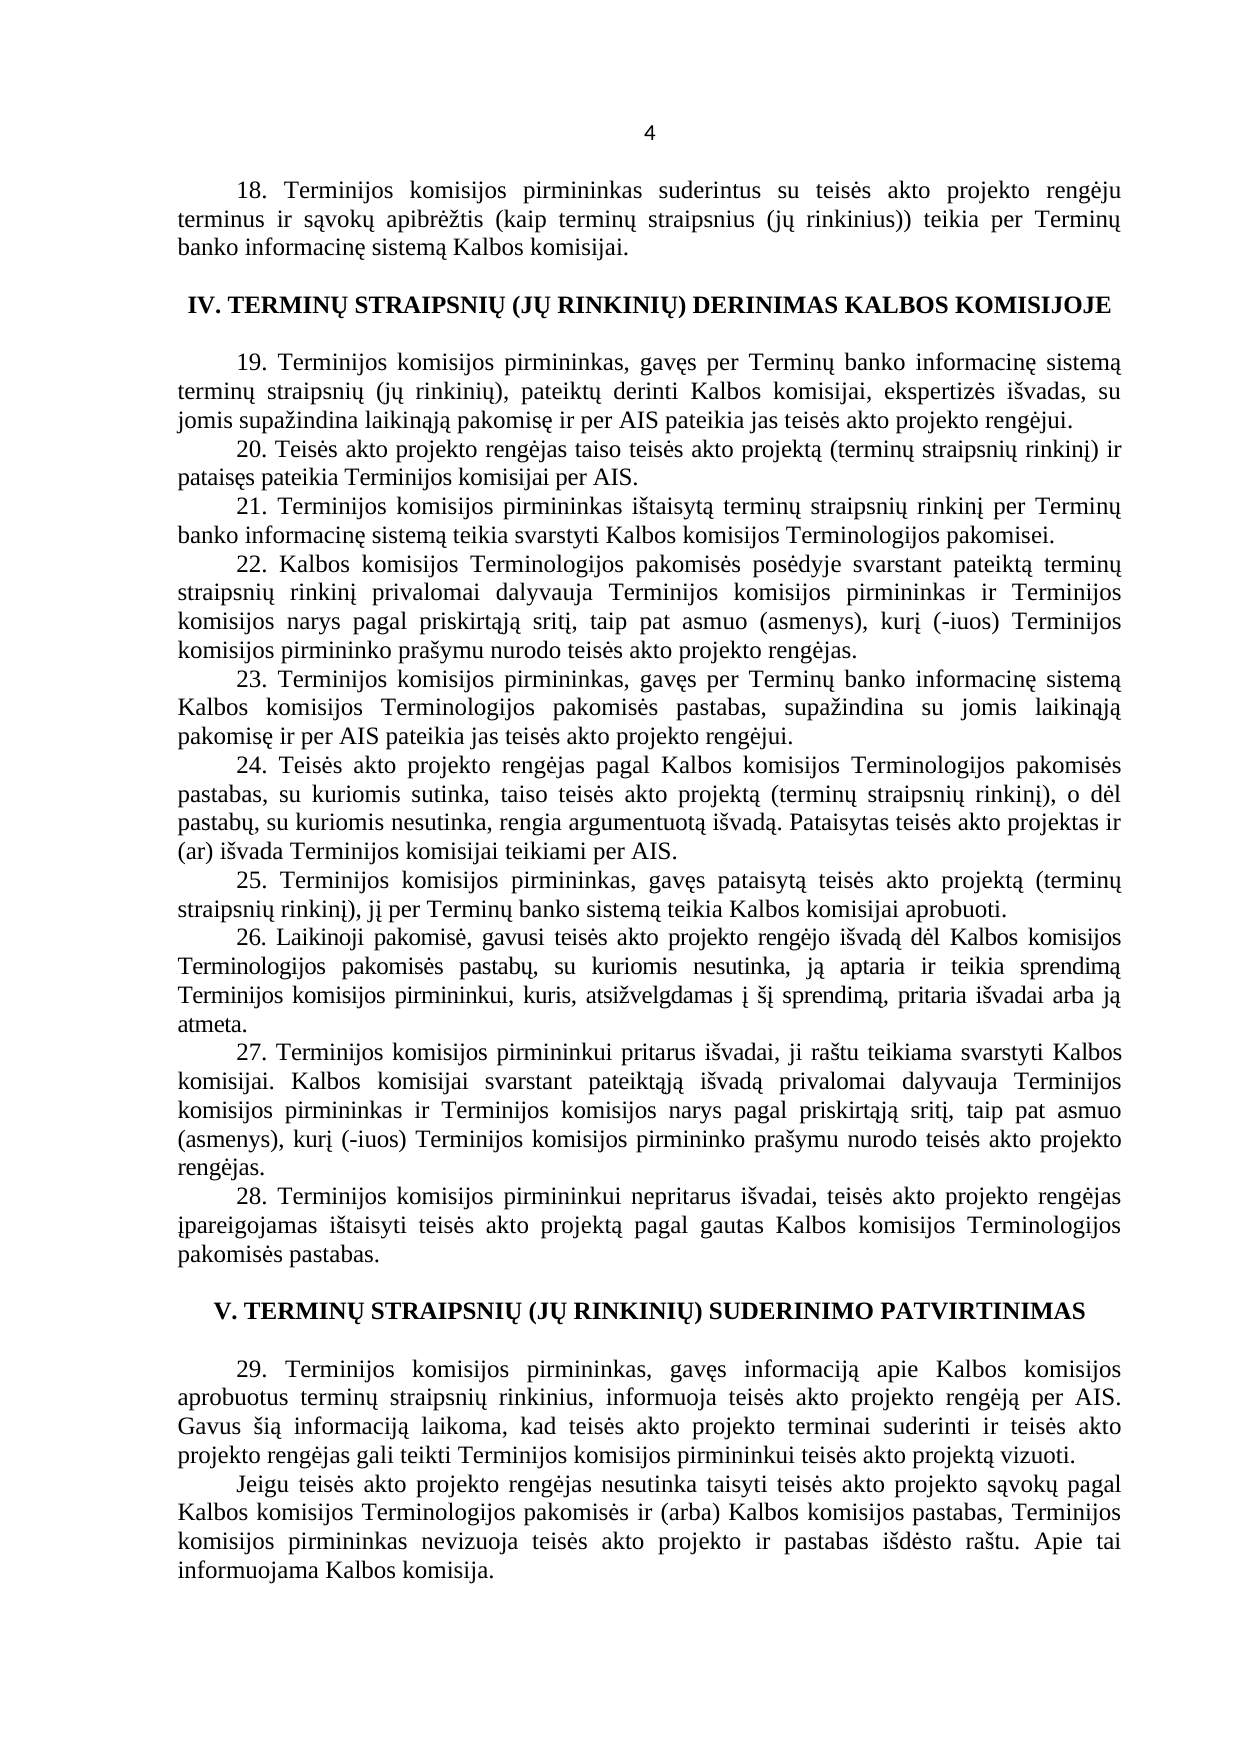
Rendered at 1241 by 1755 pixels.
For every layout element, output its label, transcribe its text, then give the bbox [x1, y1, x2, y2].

text 21. Terminijos komisijos pirmininkas ištaisytą terminų straipsnių rinkinį per Terminų banko informacinę sistemą teikia svarstyti Kalbos komisijos Terminologijos pakomisei. [177, 491, 1122, 549]
text 29. Terminijos komisijos pirmininkas, gavęs informaciją apie Kalbos komisijos aprobuotus terminų straipsnių rinkinius, informuoja teisės akto projekto rengėją per AIS. Gavus šią informaciją laikoma, kad teisės akto projekto terminai suderinti ir teisės akto projekto rengėjas gali teikti Terminijos komisijos pirmininkui teisės akto projektą vizuoti. [177, 1354, 1122, 1469]
text 22. Kalbos komisijos Terminologijos pakomisės posėdyje svarstant pateiktą terminų straipsnių rinkinį privalomai dalyvauja Terminijos komisijos pirmininkas ir Terminijos komisijos narys pagal priskirtąją sritį, taip pat asmuo (asmenys), kurį (-iuos) Terminijos komisijos pirmininko prašymu nurodo teisės akto projekto rengėjas. [177, 549, 1122, 664]
text 28. Terminijos komisijos pirmininkui nepritarus išvadai, teisės akto projekto rengėjas įpareigojamas ištaisyti teisės akto projektą pagal gautas Kalbos komisijos Terminologijos pakomisės pastabas. [177, 1181, 1122, 1267]
text 20. Teisės akto projekto rengėjas taiso teisės akto projektą (terminų straipsnių rinkinį) ir pataisęs pateikia Terminijos komisijai per AIS. [177, 434, 1122, 491]
text 18. Terminijos komisijos pirmininkas suderintus su teisės akto projekto rengėju terminus ir sąvokų apibrėžtis (kaip terminų straipsnius (jų rinkinius)) teikia per Terminų banko informacinę sistemą Kalbos komisijai. [177, 175, 1122, 261]
text IV. TERMINŲ STRAIPSNIŲ (JŲ RINKINIŲ) DERINIMAS KALBOS KOMISIJOJE [177, 290, 1122, 319]
text 25. Terminijos komisijos pirmininkas, gavęs pataisytą teisės akto projektą (terminų straipsnių rinkinį), jį per Terminų banko sistemą teikia Kalbos komisijai aprobuoti. [177, 865, 1122, 922]
text 24. Teisės akto projekto rengėjas pagal Kalbos komisijos Terminologijos pakomisės pastabas, su kuriomis sutinka, taiso teisės akto projektą (terminų straipsnių rinkinį), o dėl pastabų, su kuriomis nesutinka, rengia argumentuotą išvadą. Pataisytas teisės akto projektas ir (ar) išvada Terminijos komisijai teikiami per AIS. [177, 750, 1122, 865]
text 19. Terminijos komisijos pirmininkas, gavęs per Terminų banko informacinę sistemą terminų straipsnių (jų rinkinių), pateiktų derinti Kalbos komisijai, ekspertizės išvadas, su jomis supažindina laikinąją pakomisę ir per AIS pateikia jas teisės akto projekto rengėjui. [177, 347, 1122, 434]
text Jeigu teisės akto projekto rengėjas nesutinka taisyti teisės akto projekto sąvokų pagal Kalbos komisijos Terminologijos pakomisės ir (arba) Kalbos komisijos pastabas, Terminijos komisijos pirmininkas nevizuoja teisės akto projekto ir pastabas išdėsto raštu. Apie tai informuojama Kalbos komisija. [177, 1469, 1122, 1584]
text 23. Terminijos komisijos pirmininkas, gavęs per Terminų banko informacinę sistemą Kalbos komisijos Terminologijos pakomisės pastabas, supažindina su jomis laikinąją pakomisę ir per AIS pateikia jas teisės akto projekto rengėjui. [177, 664, 1122, 750]
text 27. Terminijos komisijos pirmininkui pritarus išvadai, ji raštu teikiama svarstyti Kalbos komisijai. Kalbos komisijai svarstant pateiktąją išvadą privalomai dalyvauja Terminijos komisijos pirmininkas ir Terminijos komisijos narys pagal priskirtąją sritį, taip pat asmuo (asmenys), kurį (-iuos) Terminijos komisijos pirmininko prašymu nurodo teisės akto projekto rengėjas. [177, 1037, 1122, 1181]
text 26. Laikinoji pakomisė, gavusi teisės akto projekto rengėjo išvadą dėl Kalbos komisijos Terminologijos pakomisės pastabų, su kuriomis nesutinka, ją aptaria ir teikia sprendimą Terminijos komisijos pirmininkui, kuris, atsižvelgdamas į šį sprendimą, pritaria išvadai arba ją atmeta. [177, 922, 1122, 1037]
text V. TERMINŲ STRAIPSNIŲ (JŲ RINKINIŲ) SUDERINIMO PATVIRTINIMAS [177, 1296, 1122, 1325]
